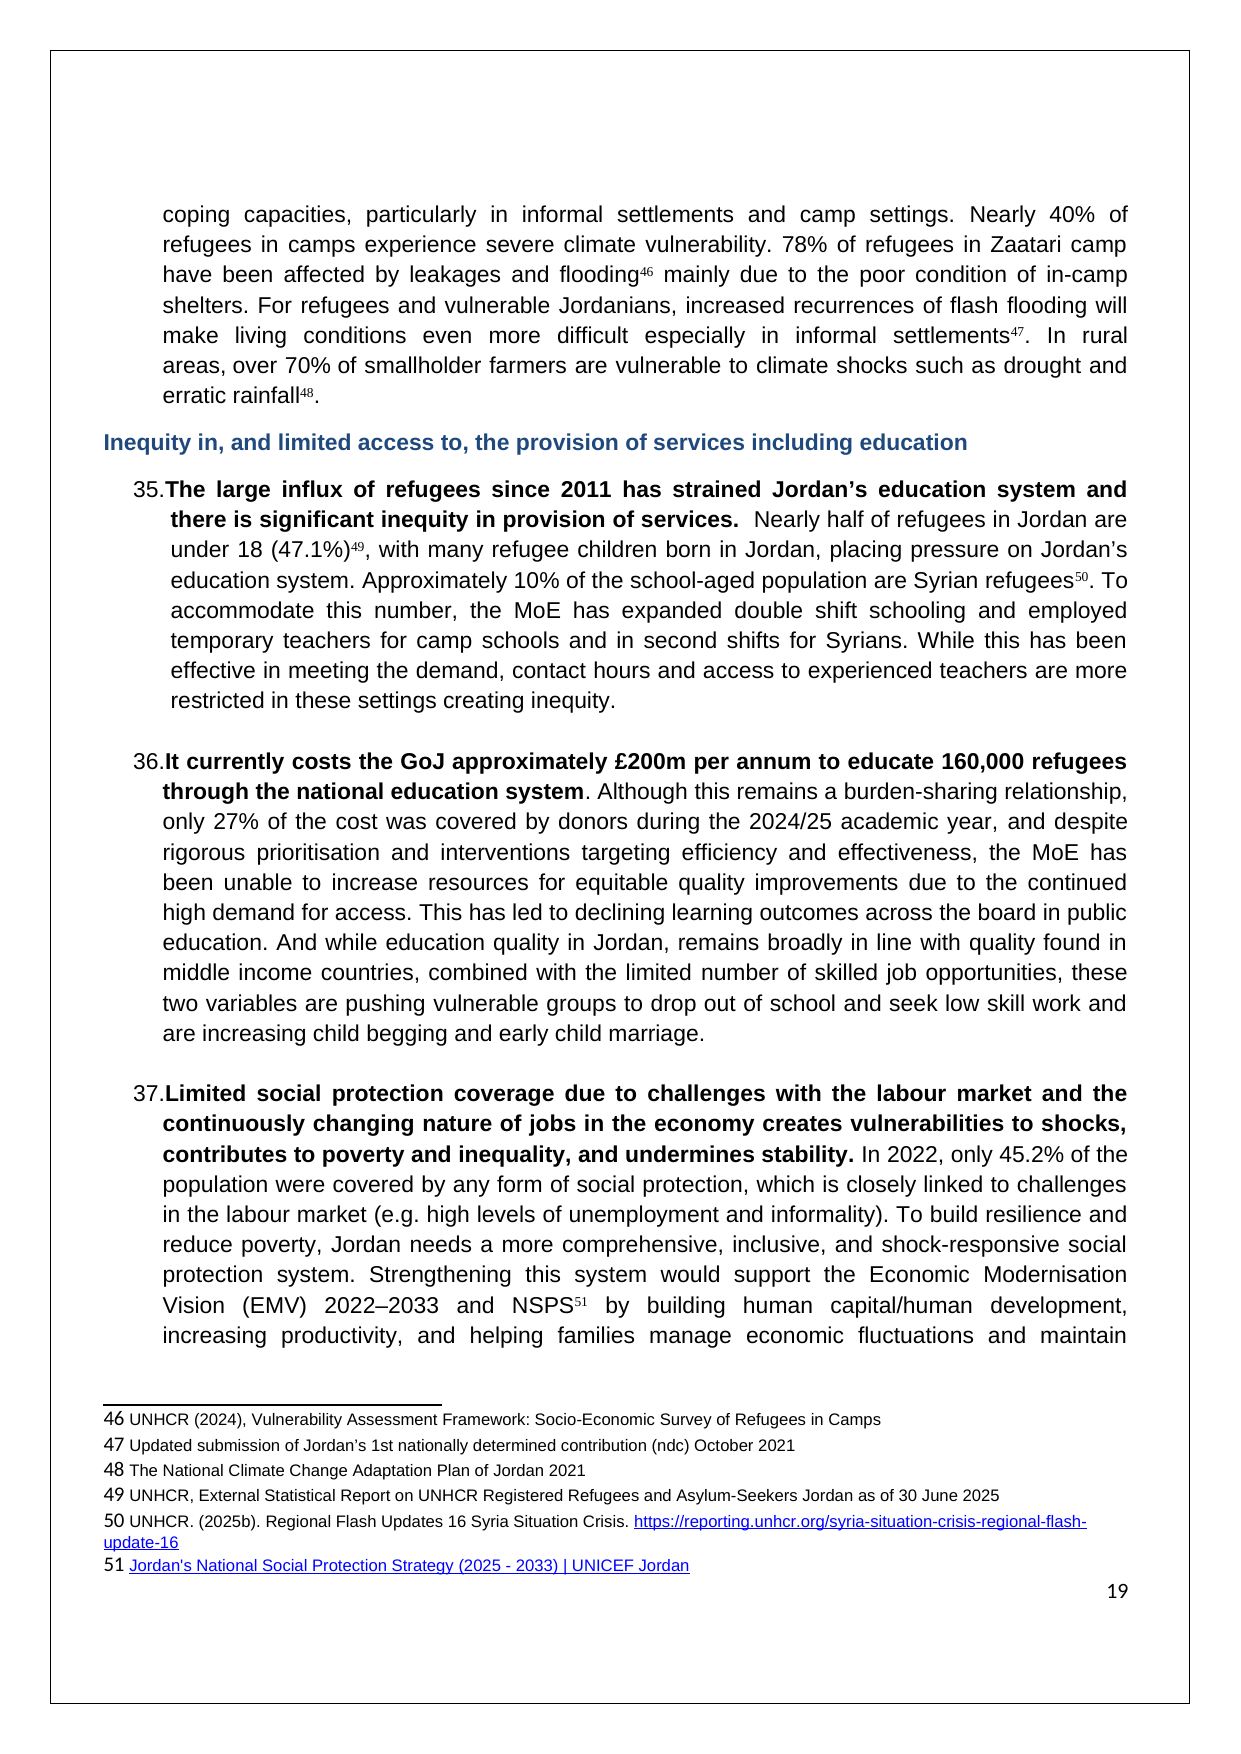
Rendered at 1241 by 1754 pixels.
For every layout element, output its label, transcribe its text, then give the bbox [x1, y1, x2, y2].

list Jordan's National Social Protection Strategy (2025 - 2033) | UNICEF Jordan [103, 1552, 1128, 1577]
list Limited social protection coverage due to challenges with the labour market and the continuously changing nature of jobs in the economy creates vulnerabilities to shocks, contributes to poverty and inequality, and undermines stability. In 2022, only 45.2% of the population were covered by any form of social protection, which is closely linked to challenges in the labour market (e.g. high levels of unemployment and informality). To build resilience and reduce poverty, Jordan needs a more comprehensive, inclusive, and shock-responsive social protection system. Strengthening this system would support the Economic Modernisation Vision (EMV) 2022–2033 and NSPS by building human capital/human development, increasing productivity, and helping families manage economic fluctuations and maintain [133, 1080, 1128, 1348]
list UNHCR, External Statistical Report on UNHCR Registered Refugees and Asylum-Seekers Jordan as of 30 June 2025 [103, 1482, 1128, 1507]
list The National Climate Change Adaptation Plan of Jordan 2021 [103, 1456, 1128, 1482]
list It currently costs the GoJ approximately £200m per annum to educate 160,000 refugees through the national education system. Although this remains a burden-sharing relationship, only 27% of the cost was covered by donors during the 2024/25 academic year, and despite rigorous prioritisation and interventions targeting efficiency and effectiveness, the MoE has been unable to increase resources for equitable quality improvements due to the continued high demand for access. This has led to declining learning outcomes across the board in public education. And while education quality in Jordan, remains broadly in line with quality found in middle income countries, combined with the limited number of skilled job opportunities, these two variables are pushing vulnerable groups to drop out of school and seek low skill work and are increasing child begging and early child marriage. [133, 748, 1128, 1046]
list coping capacities, particularly in informal settlements and camp settings. Nearly 40% of refugees in camps experience severe climate vulnerability. 78% of refugees in Zaatari camp have been affected by leakages and flooding mainly due to the poor condition of in-camp shelters. For refugees and vulnerable Jordanians, increased recurrences of flash flooding will make living conditions even more difficult especially in informal settlements. In rural areas, over 70% of smallholder farmers are vulnerable to climate shocks such as drought and erratic rainfall. [133, 201, 1128, 409]
list UNHCR. (2025b). Regional Flash Updates 16 Syria Situation Crisis. https://reporting.unhcr.org/syria-situation-crisis-regional-flash-update-16 [103, 1507, 1128, 1552]
list Updated submission of Jordan’s 1st nationally determined contribution (ndc) October 2021 [103, 1431, 1128, 1456]
list The large influx of refugees since 2011 has strained Jordan’s education system and there is significant inequity in provision of services. Nearly half of refugees in Jordan are under 18 (47.1%), with many refugee children born in Jordan, placing pressure on Jordan’s education system. Approximately 10% of the school-aged population are Syrian refugees. To accommodate this number, the MoE has expanded double shift schooling and employed temporary teachers for camp schools and in second shifts for Syrians. While this has been effective in meeting the demand, contact hours and access to experienced teachers are more restricted in these settings creating inequity. [133, 476, 1128, 714]
text Inequity in, and limited access to, the provision of services including education [103, 429, 1128, 456]
list UNHCR (2024), Vulnerability Assessment Framework: Socio-Economic Survey of Refugees in Camps [103, 1405, 1128, 1431]
